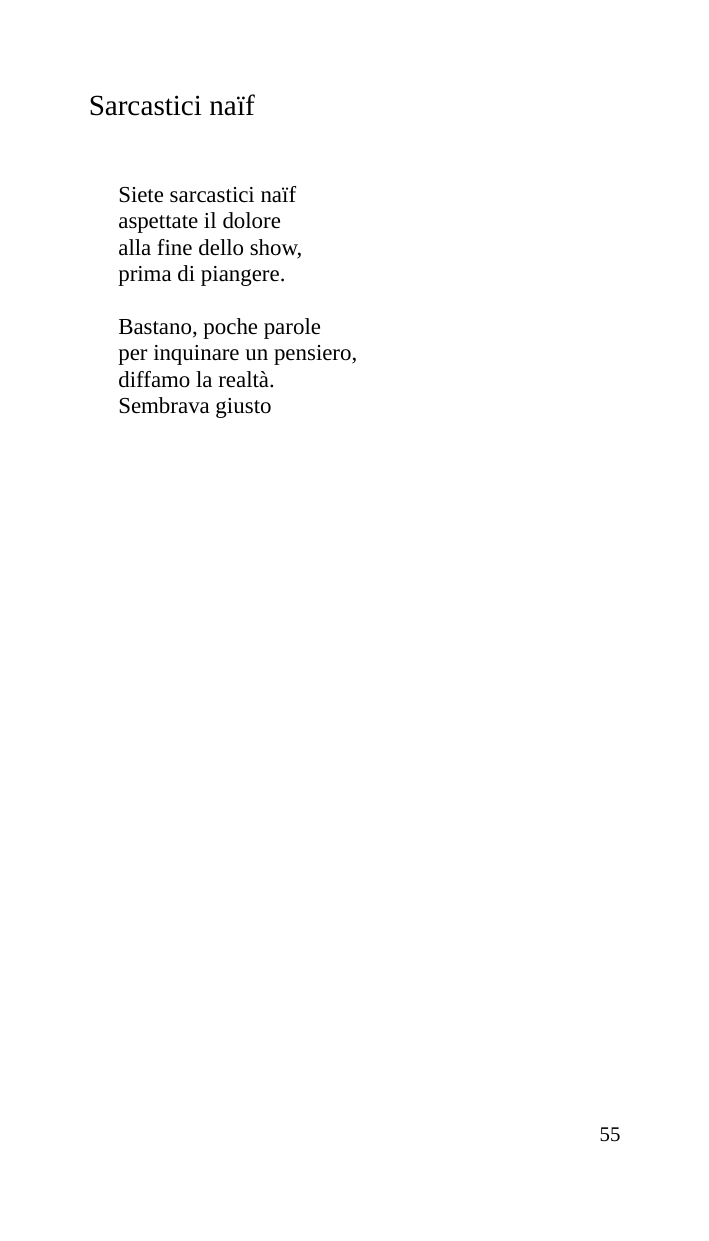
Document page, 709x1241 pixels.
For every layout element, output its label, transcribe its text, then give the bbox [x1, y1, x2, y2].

text alla fine dello show, [88, 234, 620, 260]
text Sembrava giusto [88, 392, 620, 418]
text prima di piangere. [88, 260, 620, 287]
text Siete sarcastici naïf [88, 181, 620, 207]
text per inquinare un pensiero, [88, 339, 620, 366]
text Sarcastici naïf [88, 88, 620, 122]
text Bastano, poche parole [88, 313, 620, 339]
text aspettate il dolore [88, 207, 620, 234]
text diffamo la realtà. [88, 366, 620, 392]
